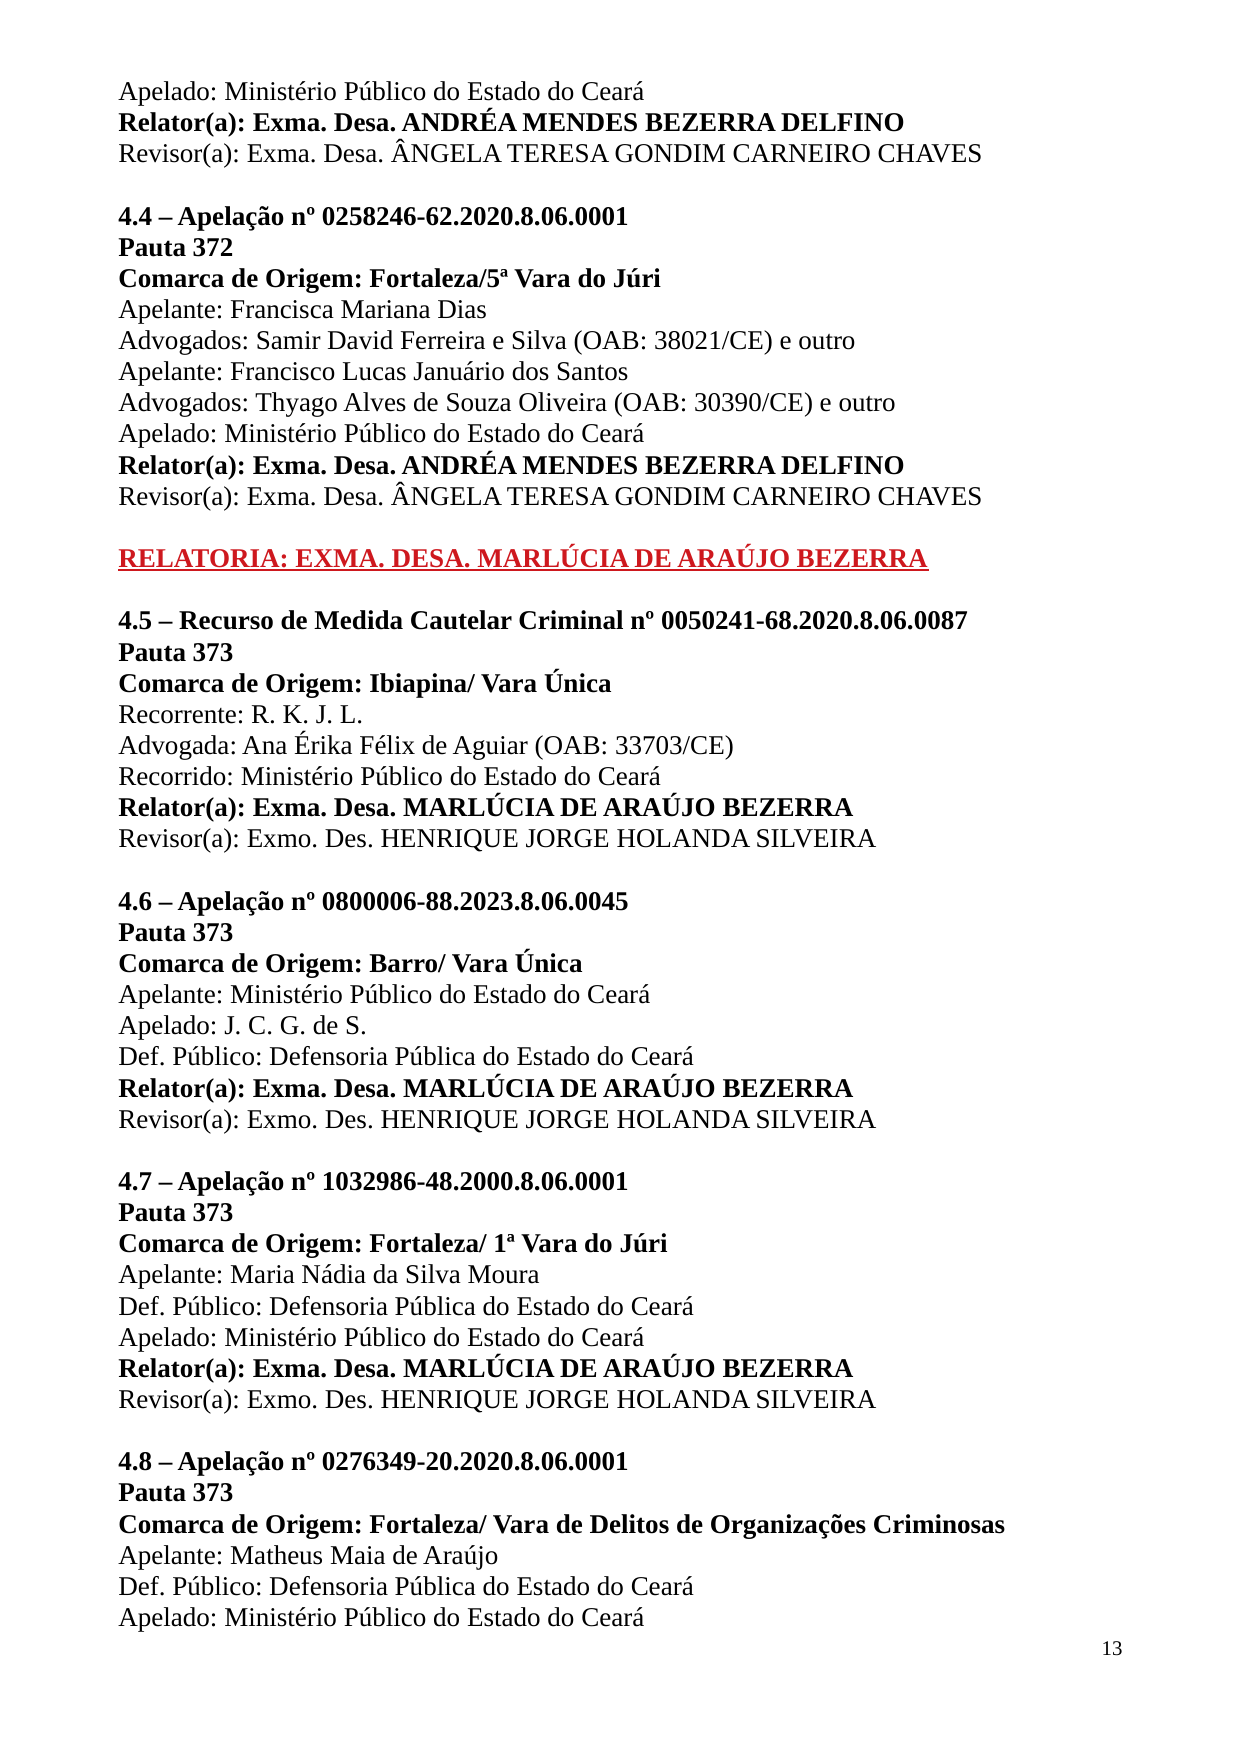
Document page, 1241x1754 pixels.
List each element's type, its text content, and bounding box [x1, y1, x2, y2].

text Revisor(a): Exma. Desa. ÂNGELA TERESA GONDIM CARNEIRO CHAVES [118, 480, 1122, 511]
text Comarca de Origem: Barro/ Vara Única [118, 947, 1122, 978]
text Recorrente: R. K. J. L. [118, 698, 1122, 729]
text Apelado: Ministério Público do Estado do Ceará [118, 75, 1122, 106]
text Relator(a): Exma. Desa. MARLÚCIA DE ARAÚJO BEZERRA [118, 1352, 1122, 1383]
text Def. Público: Defensoria Pública do Estado do Ceará [118, 1290, 1122, 1321]
text Recorrido: Ministério Público do Estado do Ceará [118, 760, 1122, 791]
text Relator(a): Exma. Desa. MARLÚCIA DE ARAÚJO BEZERRA [118, 791, 1122, 822]
text Pauta 372 [118, 231, 1122, 262]
text Def. Público: Defensoria Pública do Estado do Ceará [118, 1570, 1122, 1601]
text Revisor(a): Exmo. Des. HENRIQUE JORGE HOLANDA SILVEIRA [118, 1103, 1122, 1134]
text Comarca de Origem: Fortaleza/ Vara de Delitos de Organizações Criminosas [118, 1508, 1122, 1539]
text Advogados: Samir David Ferreira e Silva (OAB: 38021/CE) e outro [118, 324, 1122, 355]
text Revisor(a): Exmo. Des. HENRIQUE JORGE HOLANDA SILVEIRA [118, 822, 1122, 854]
text Comarca de Origem: Fortaleza/ 1ª Vara do Júri [118, 1227, 1122, 1258]
text Relator(a): Exma. Desa. ANDRÉA MENDES BEZERRA DELFINO [118, 106, 1122, 137]
text 4.6 – Apelação nº 0800006-88.2023.8.06.0045 [118, 885, 1122, 916]
text Def. Público: Defensoria Pública do Estado do Ceará [118, 1041, 1122, 1072]
text Apelado: J. C. G. de S. [118, 1009, 1122, 1041]
text Comarca de Origem: Fortaleza/5ª Vara do Júri [118, 262, 1122, 293]
text Apelado: Ministério Público do Estado do Ceará [118, 1601, 1122, 1632]
text RELATORIA: EXMA. DESA. MARLÚCIA DE ARAÚJO BEZERRA [118, 542, 1122, 573]
text Apelante: Francisco Lucas Januário dos Santos [118, 355, 1122, 386]
text Comarca de Origem: Ibiapina/ Vara Única [118, 667, 1122, 698]
text Apelante: Ministério Público do Estado do Ceará [118, 978, 1122, 1009]
text Apelado: Ministério Público do Estado do Ceará [118, 418, 1122, 449]
text Pauta 373 [118, 916, 1122, 947]
text Relator(a): Exma. Desa. ANDRÉA MENDES BEZERRA DELFINO [118, 449, 1122, 480]
text Pauta 373 [118, 1477, 1122, 1508]
text Apelante: Maria Nádia da Silva Moura [118, 1258, 1122, 1290]
text 4.4 – Apelação nº 0258246-62.2020.8.06.0001 [118, 199, 1122, 231]
text Advogada: Ana Érika Félix de Aguiar (OAB: 33703/CE) [118, 729, 1122, 760]
text Revisor(a): Exmo. Des. HENRIQUE JORGE HOLANDA SILVEIRA [118, 1383, 1122, 1414]
text 4.7 – Apelação nº 1032986-48.2000.8.06.0001 [118, 1165, 1122, 1196]
text Pauta 373 [118, 1196, 1122, 1227]
text Apelante: Francisca Mariana Dias [118, 293, 1122, 324]
text Relator(a): Exma. Desa. MARLÚCIA DE ARAÚJO BEZERRA [118, 1072, 1122, 1103]
text Advogados: Thyago Alves de Souza Oliveira (OAB: 30390/CE) e outro [118, 386, 1122, 418]
text Apelado: Ministério Público do Estado do Ceará [118, 1321, 1122, 1352]
text 4.5 – Recurso de Medida Cautelar Criminal nº 0050241-68.2020.8.06.0087 Pauta 373 [118, 604, 1122, 667]
text Apelante: Matheus Maia de Araújo [118, 1539, 1122, 1570]
text Revisor(a): Exma. Desa. ÂNGELA TERESA GONDIM CARNEIRO CHAVES [118, 137, 1122, 168]
text 4.8 – Apelação nº 0276349-20.2020.8.06.0001 [118, 1445, 1122, 1477]
